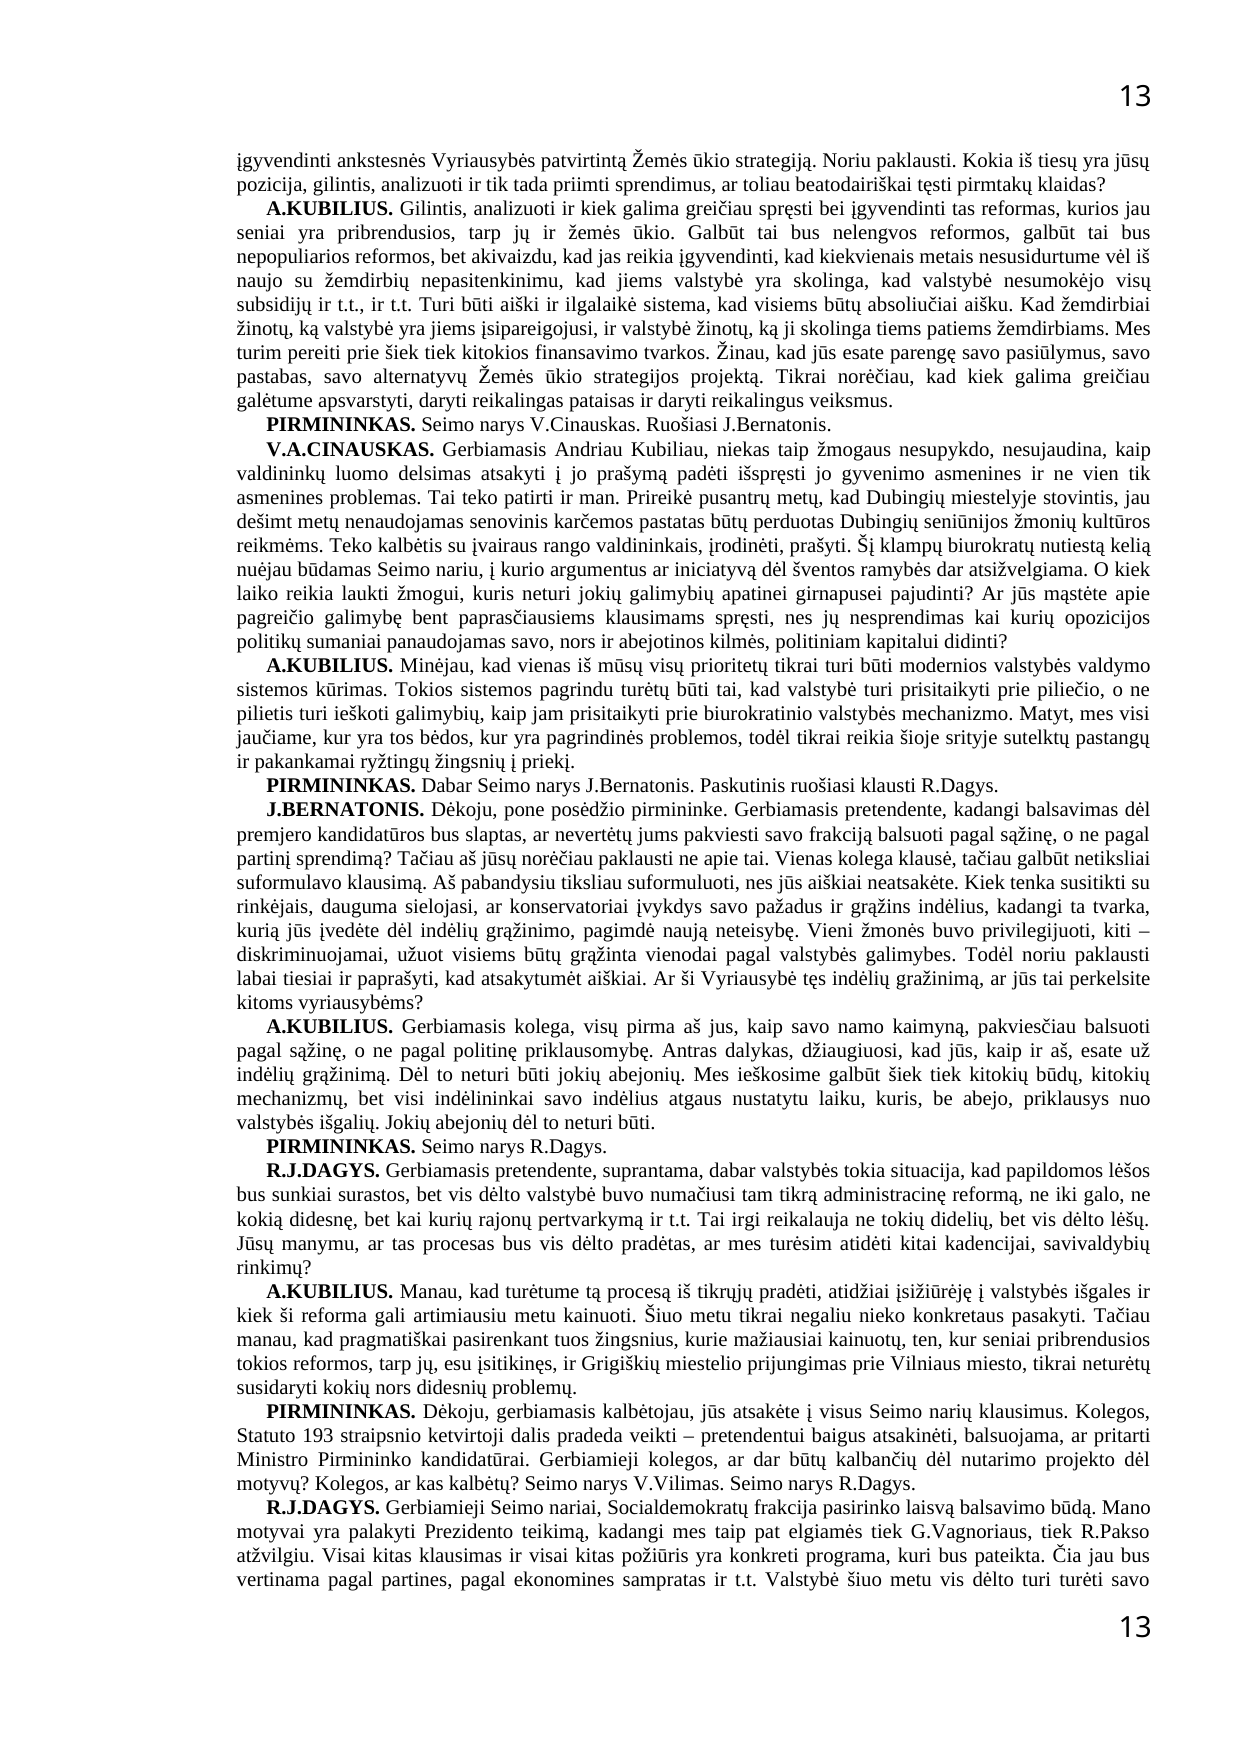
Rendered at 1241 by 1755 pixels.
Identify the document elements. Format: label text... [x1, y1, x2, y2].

text R.J.DAGYS. Gerbiamieji Seimo nariai, Socialdemokratų frakcija pasirinko laisvą balsavimo būdą. Mano motyvai yra palakyti Prezidento teikimą, kadangi mes taip pat elgiamės tiek G.Vagnoriaus, tiek R.Pakso atžvilgiu. Visai kitas klausimas ir visai kitas požiūris yra konkreti programa, kuri bus pateikta. Čia jau bus vertinama pagal partines, pagal ekonomines sampratas ir t.t. Valstybė šiuo metu vis dėlto turi turėti savo [236, 1495, 1152, 1591]
text PIRMININKAS. Seimo narys V.Cinauskas. Ruošiasi J.Bernatonis. [236, 412, 1152, 436]
text A.KUBILIUS. Gerbiamasis kolega, visų pirma aš jus, kaip savo namo kaimyną, pakviesčiau balsuoti pagal sąžinę, o ne pagal politinę priklausomybę. Antras dalykas, džiaugiuosi, kad jūs, kaip ir aš, esate už indėlių grąžinimą. Dėl to neturi būti jokių abejonių. Mes ieškosime galbūt šiek tiek kitokių būdų, kitokių mechanizmų, bet visi indėlininkai savo indėlius atgaus nustatytu laiku, kuris, be abejo, priklausys nuo valstybės išgalių. Jokių abejonių dėl to neturi būti. [236, 1014, 1152, 1134]
text įgyvendinti ankstesnės Vyriausybės patvirtintą Žemės ūkio strategiją. Noriu paklausti. Kokia iš tiesų yra jūsų pozicija, gilintis, analizuoti ir tik tada priimti sprendimus, ar toliau beatodairiškai tęsti pirmtakų klaidas? [236, 148, 1152, 196]
text A.KUBILIUS. Minėjau, kad vienas iš mūsų visų prioritetų tikrai turi būti modernios valstybės valdymo sistemos kūrimas. Tokios sistemos pagrindu turėtų būti tai, kad valstybė turi prisitaikyti prie piliečio, o ne pilietis turi ieškoti galimybių, kaip jam prisitaikyti prie biurokratinio valstybės mechanizmo. Matyt, mes visi jaučiame, kur yra tos bėdos, kur yra pagrindinės problemos, todėl tikrai reikia šioje srityje sutelktų pastangų ir pakankamai ryžtingų žingsnių į priekį. [236, 653, 1152, 773]
text J.BERNATONIS. Dėkoju, pone posėdžio pirmininke. Gerbiamasis pretendente, kadangi balsavimas dėl premjero kandidatūros bus slaptas, ar nevertėtų jums pakviesti savo frakciją balsuoti pagal sąžinę, o ne pagal partinį sprendimą? Tačiau aš jūsų norėčiau paklausti ne apie tai. Vienas kolega klausė, tačiau galbūt netiksliai suformulavo klausimą. Aš pabandysiu tiksliau suformuluoti, nes jūs aiškiai neatsakėte. Kiek tenka susitikti su rinkėjais, dauguma sielojasi, ar konservatoriai įvykdys savo pažadus ir grąžins indėlius, kadangi ta tvarka, kurią jūs įvedėte dėl indėlių grąžinimo, pagimdė naują neteisybę. Vieni žmonės buvo privilegijuoti, kiti – diskriminuojamai, užuot visiems būtų grąžinta vienodai pagal valstybės galimybes. Todėl noriu paklausti labai tiesiai ir paprašyti, kad atsakytumėt aiškiai. Ar ši Vyriausybė tęs indėlių gražinimą, ar jūs tai perkelsite kitoms vyriausybėms? [236, 797, 1152, 1014]
text PIRMININKAS. Dėkoju, gerbiamasis kalbėtojau, jūs atsakėte į visus Seimo narių klausimus. Kolegos, Statuto 193 straipsnio ketvirtoji dalis pradeda veikti – pretendentui baigus atsakinėti, balsuojama, ar pritarti Ministro Pirmininko kandidatūrai. Gerbiamieji kolegos, ar dar būtų kalbančių dėl nutarimo projekto dėl motyvų? Kolegos, ar kas kalbėtų? Seimo narys V.Vilimas. Seimo narys R.Dagys. [236, 1399, 1152, 1495]
text A.KUBILIUS. Manau, kad turėtume tą procesą iš tikrųjų pradėti, atidžiai įsižiūrėję į valstybės išgales ir kiek ši reforma gali artimiausiu metu kainuoti. Šiuo metu tikrai negaliu nieko konkretaus pasakyti. Tačiau manau, kad pragmatiškai pasirenkant tuos žingsnius, kurie mažiausiai kainuotų, ten, kur seniai pribrendusios tokios reformos, tarp jų, esu įsitikinęs, ir Grigiškių miestelio prijungimas prie Vilniaus miesto, tikrai neturėtų susidaryti kokių nors didesnių problemų. [236, 1279, 1152, 1399]
text PIRMININKAS. Dabar Seimo narys J.Bernatonis. Paskutinis ruošiasi klausti R.Dagys. [236, 773, 1152, 797]
text R.J.DAGYS. Gerbiamasis pretendente, suprantama, dabar valstybės tokia situacija, kad papildomos lėšos bus sunkiai surastos, bet vis dėlto valstybė buvo numačiusi tam tikrą administracinę reformą, ne iki galo, ne kokią didesnę, bet kai kurių rajonų pertvarkymą ir t.t. Tai irgi reikalauja ne tokių didelių, bet vis dėlto lėšų. Jūsų manymu, ar tas procesas bus vis dėlto pradėtas, ar mes turėsim atidėti kitai kadencijai, savivaldybių rinkimų? [236, 1158, 1152, 1279]
text PIRMININKAS. Seimo narys R.Dagys. [236, 1134, 1152, 1158]
text V.A.CINAUSKAS. Gerbiamasis Andriau Kubiliau, niekas taip žmogaus nesupykdo, nesujaudina, kaip valdininkų luomo delsimas atsakyti į jo prašymą padėti išspręsti jo gyvenimo asmenines ir ne vien tik asmenines problemas. Tai teko patirti ir man. Prireikė pusantrų metų, kad Dubingių miestelyje stovintis, jau dešimt metų nenaudojamas senovinis karčemos pastatas būtų perduotas Dubingių seniūnijos žmonių kultūros reikmėms. Teko kalbėtis su įvairaus rango valdininkais, įrodinėti, prašyti. Šį klampų biurokratų nutiestą kelią nuėjau būdamas Seimo nariu, į kurio argumentus ar iniciatyvą dėl šventos ramybės dar atsižvelgiama. O kiek laiko reikia laukti žmogui, kuris neturi jokių galimybių apatinei girnapusei pajudinti? Ar jūs mąstėte apie pagreičio galimybę bent paprasčiausiems klausimams spręsti, nes jų nesprendimas kai kurių opozicijos politikų sumaniai panaudojamas savo, nors ir abejotinos kilmės, politiniam kapitalui didinti? [236, 436, 1152, 653]
text A.KUBILIUS. Gilintis, analizuoti ir kiek galima greičiau spręsti bei įgyvendinti tas reformas, kurios jau seniai yra pribrendusios, tarp jų ir žemės ūkio. Galbūt tai bus nelengvos reformos, galbūt tai bus nepopuliarios reformos, bet akivaizdu, kad jas reikia įgyvendinti, kad kiekvienais metais nesusidurtume vėl iš naujo su žemdirbių nepasitenkinimu, kad jiems valstybė yra skolinga, kad valstybė nesumokėjo visų subsidijų ir t.t., ir t.t. Turi būti aiški ir ilgalaikė sistema, kad visiems būtų absoliučiai aišku. Kad žemdirbiai žinotų, ką valstybė yra jiems įsipareigojusi, ir valstybė žinotų, ką ji skolinga tiems patiems žemdirbiams. Mes turim pereiti prie šiek tiek kitokios finansavimo tvarkos. Žinau, kad jūs esate parengę savo pasiūlymus, savo pastabas, savo alternatyvų Žemės ūkio strategijos projektą. Tikrai norėčiau, kad kiek galima greičiau galėtume apsvarstyti, daryti reikalingas pataisas ir daryti reikalingus veiksmus. [236, 196, 1152, 412]
